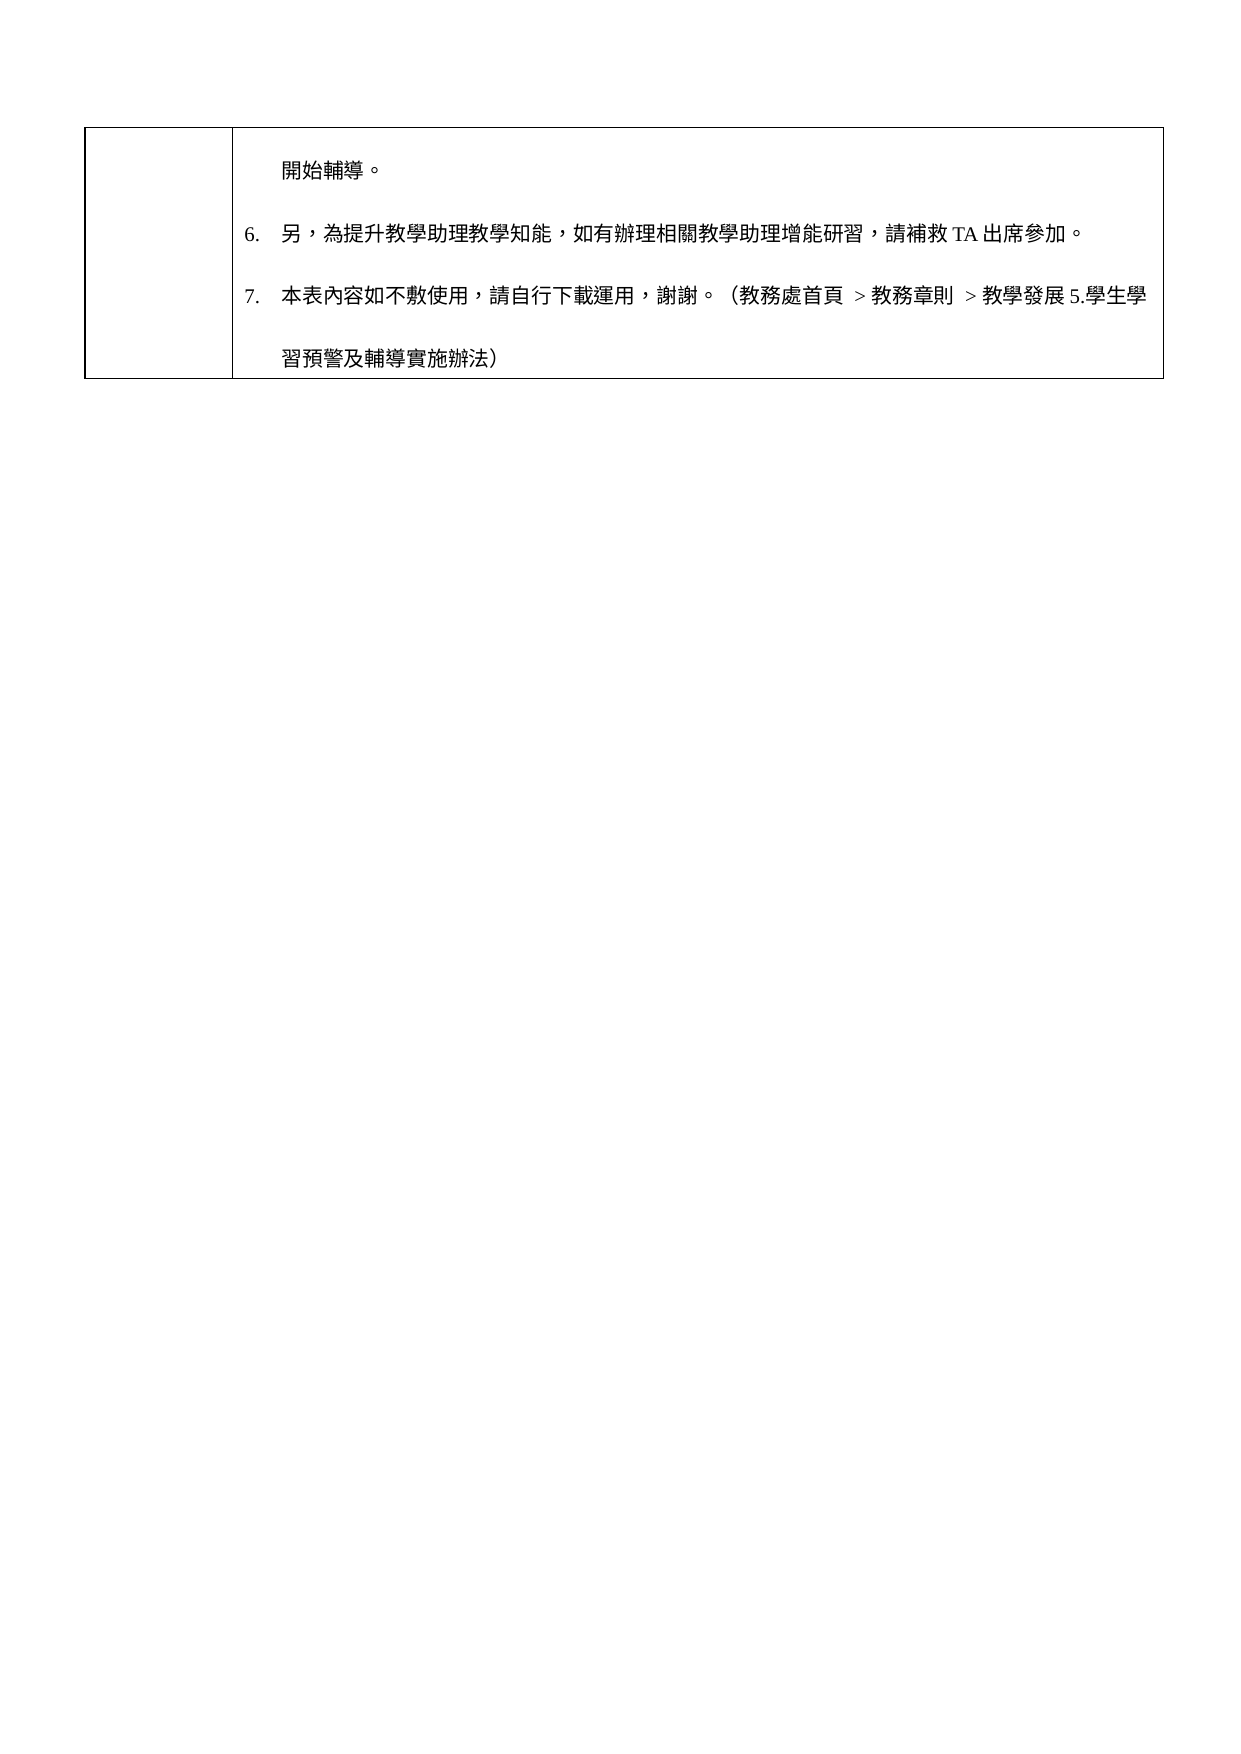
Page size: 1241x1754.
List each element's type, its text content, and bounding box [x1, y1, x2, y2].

table_cell [86, 128, 232, 378]
table_cell 依據本校教學助理助學金實施要點辦理。 本學期擔任補救教學助理者（碩/博士生每小時250元、學士生每小時180元），聘期6周，每周輔導時數需達3小時（含），補助上限22小時（含），並按日登入臨時人員差勤系統填寫日誌，於次月5日前送回本中心統一造冊核撥。 已於本學期獲課程TA者，請勿再申請補救TA。 同一時段不得重複支領其他單位獎助或工讀及工作費，如經調查發現屬實，應視實際工作內容支領，並取消當學期教學助理資格。 請於104年05月04日（一）前將本表交回教務處教學資源中心彙整，預計於05月11日（一）開始輔導。 另，為提升教學助理教學知能，如有辦理相關教學助理增能研習，請補救TA出席參加。 本表內容如不敷使用，請自行下載運用，謝謝。（教務處首頁 > 教務章則 > 教學發展5.學生學習預警及輔導實施辦法） [233, 128, 1163, 378]
